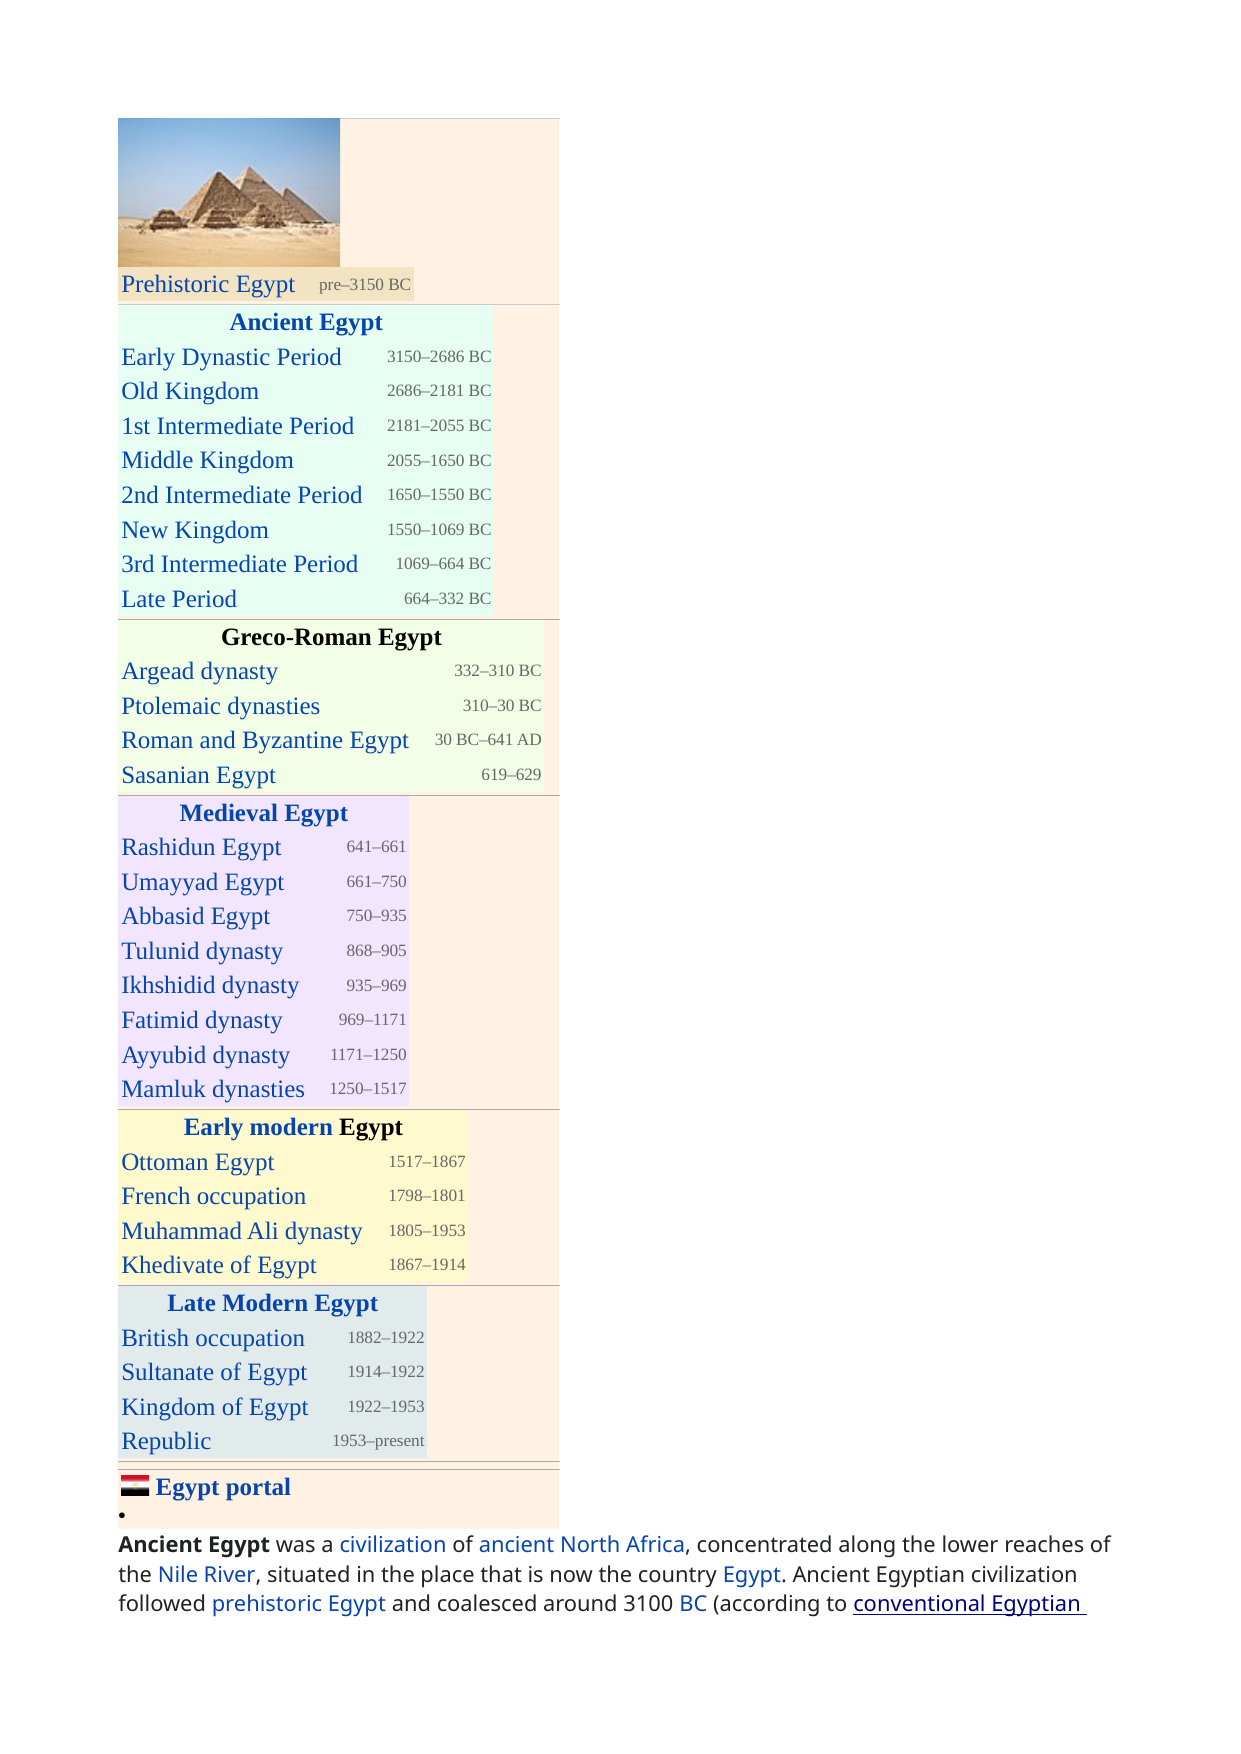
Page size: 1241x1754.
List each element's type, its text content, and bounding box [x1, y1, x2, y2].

table_cell [118, 1110, 559, 1285]
picture [118, 118, 340, 267]
table_cell 969–1171 [314, 1002, 409, 1037]
table_cell 1798–1801 [373, 1178, 468, 1213]
table_cell Sultanate of Egypt [118, 1354, 317, 1389]
table_cell Khedivate of Egypt [118, 1248, 373, 1282]
table_cell 30 BC–641 AD [418, 723, 544, 757]
table_cell 1922–1953 [317, 1389, 427, 1423]
picture [121, 1475, 150, 1496]
table_cell [118, 1462, 559, 1469]
table_cell Ptolemaic dynasties [118, 688, 418, 722]
table_cell [118, 620, 559, 794]
table_cell 619–629 [418, 757, 544, 792]
table_cell 750–935 [314, 899, 409, 933]
table_header Ancient Egypt [118, 305, 494, 339]
table_header Medieval Egypt [118, 796, 409, 829]
table_cell Umayyad Egypt [118, 864, 314, 898]
table_cell 3150–2686 BC [372, 339, 494, 373]
table_cell 1867–1914 [373, 1248, 468, 1282]
table_header Early modern Egypt [118, 1110, 468, 1144]
table_cell Ayyubid dynasty [118, 1037, 314, 1071]
table_cell [118, 305, 559, 618]
table_cell 2nd Intermediate Period [118, 477, 372, 512]
table_cell 2055–1650 BC [372, 443, 494, 477]
table_cell Kingdom of Egypt [118, 1389, 317, 1423]
table_cell 1882–1922 [317, 1320, 427, 1354]
table_cell 310–30 BC [418, 688, 544, 722]
table_cell Middle Kingdom [118, 443, 372, 477]
table_cell 1953–present [317, 1424, 427, 1458]
table_cell Early Dynastic Period [118, 339, 372, 373]
table_cell Republic [118, 1424, 317, 1458]
table_cell Ikhshidid dynasty [118, 968, 314, 1002]
table_cell Fatimid dynasty [118, 1002, 314, 1037]
table_cell Ottoman Egypt [118, 1144, 373, 1178]
table_header Prehistoric Egypt [118, 267, 304, 301]
table_cell New Kingdom [118, 512, 372, 546]
table_cell 2181–2055 BC [372, 408, 494, 443]
table_header Greco-Roman Egypt [118, 620, 544, 653]
table_cell Old Kingdom [118, 374, 372, 408]
table_cell [118, 1504, 559, 1529]
table_cell Tulunid dynasty [118, 933, 314, 968]
table_cell 1805–1953 [373, 1213, 468, 1247]
table_cell 935–969 [314, 968, 409, 1002]
table_cell Muhammad Ali dynasty [118, 1213, 373, 1247]
table_cell Roman and Byzantine Egypt [118, 723, 418, 757]
table_cell [118, 796, 559, 1109]
table_cell 1650–1550 BC [372, 477, 494, 512]
table_cell 641–661 [314, 829, 409, 864]
table_header Late Modern Egypt [118, 1286, 427, 1320]
table_header pre–3150 BC [304, 267, 414, 301]
text Ancient Egypt was a civilization of ancient North Africa, concentrated along the lower reaches of the Nile River, situated in the place that is now the country Egypt. Ancient Egyptian civilization followed prehistoric Egypt and coalesced around 3100 BC (according to conventional Egyptian [118, 1529, 1122, 1618]
table_cell 1171–1250 [314, 1037, 409, 1071]
table_cell 2686–2181 BC [372, 374, 494, 408]
table_cell Sasanian Egypt [118, 757, 418, 792]
table_cell [118, 119, 559, 304]
table_cell 3rd Intermediate Period [118, 546, 372, 581]
table_cell French occupation [118, 1178, 373, 1213]
table_cell Egypt portal [118, 1470, 559, 1503]
table_cell Rashidun Egypt [118, 829, 314, 864]
table_cell 661–750 [314, 864, 409, 898]
table_cell [118, 1286, 559, 1461]
table_cell British occupation [118, 1320, 317, 1354]
table_cell 664–332 BC [372, 581, 494, 616]
table_cell 1517–1867 [373, 1144, 468, 1178]
table_cell 1069–664 BC [372, 546, 494, 581]
table_cell 1250–1517 [314, 1071, 409, 1106]
table_cell 332–310 BC [418, 653, 544, 688]
table_cell Late Period [118, 581, 372, 616]
table_cell Abbasid Egypt [118, 899, 314, 933]
table_cell 868–905 [314, 933, 409, 968]
table_cell 1550–1069 BC [372, 512, 494, 546]
table_cell Argead dynasty [118, 653, 418, 688]
table_cell 1914–1922 [317, 1354, 427, 1389]
table_cell 1st Intermediate Period [118, 408, 372, 443]
table_cell Mamluk dynasties [118, 1071, 314, 1106]
